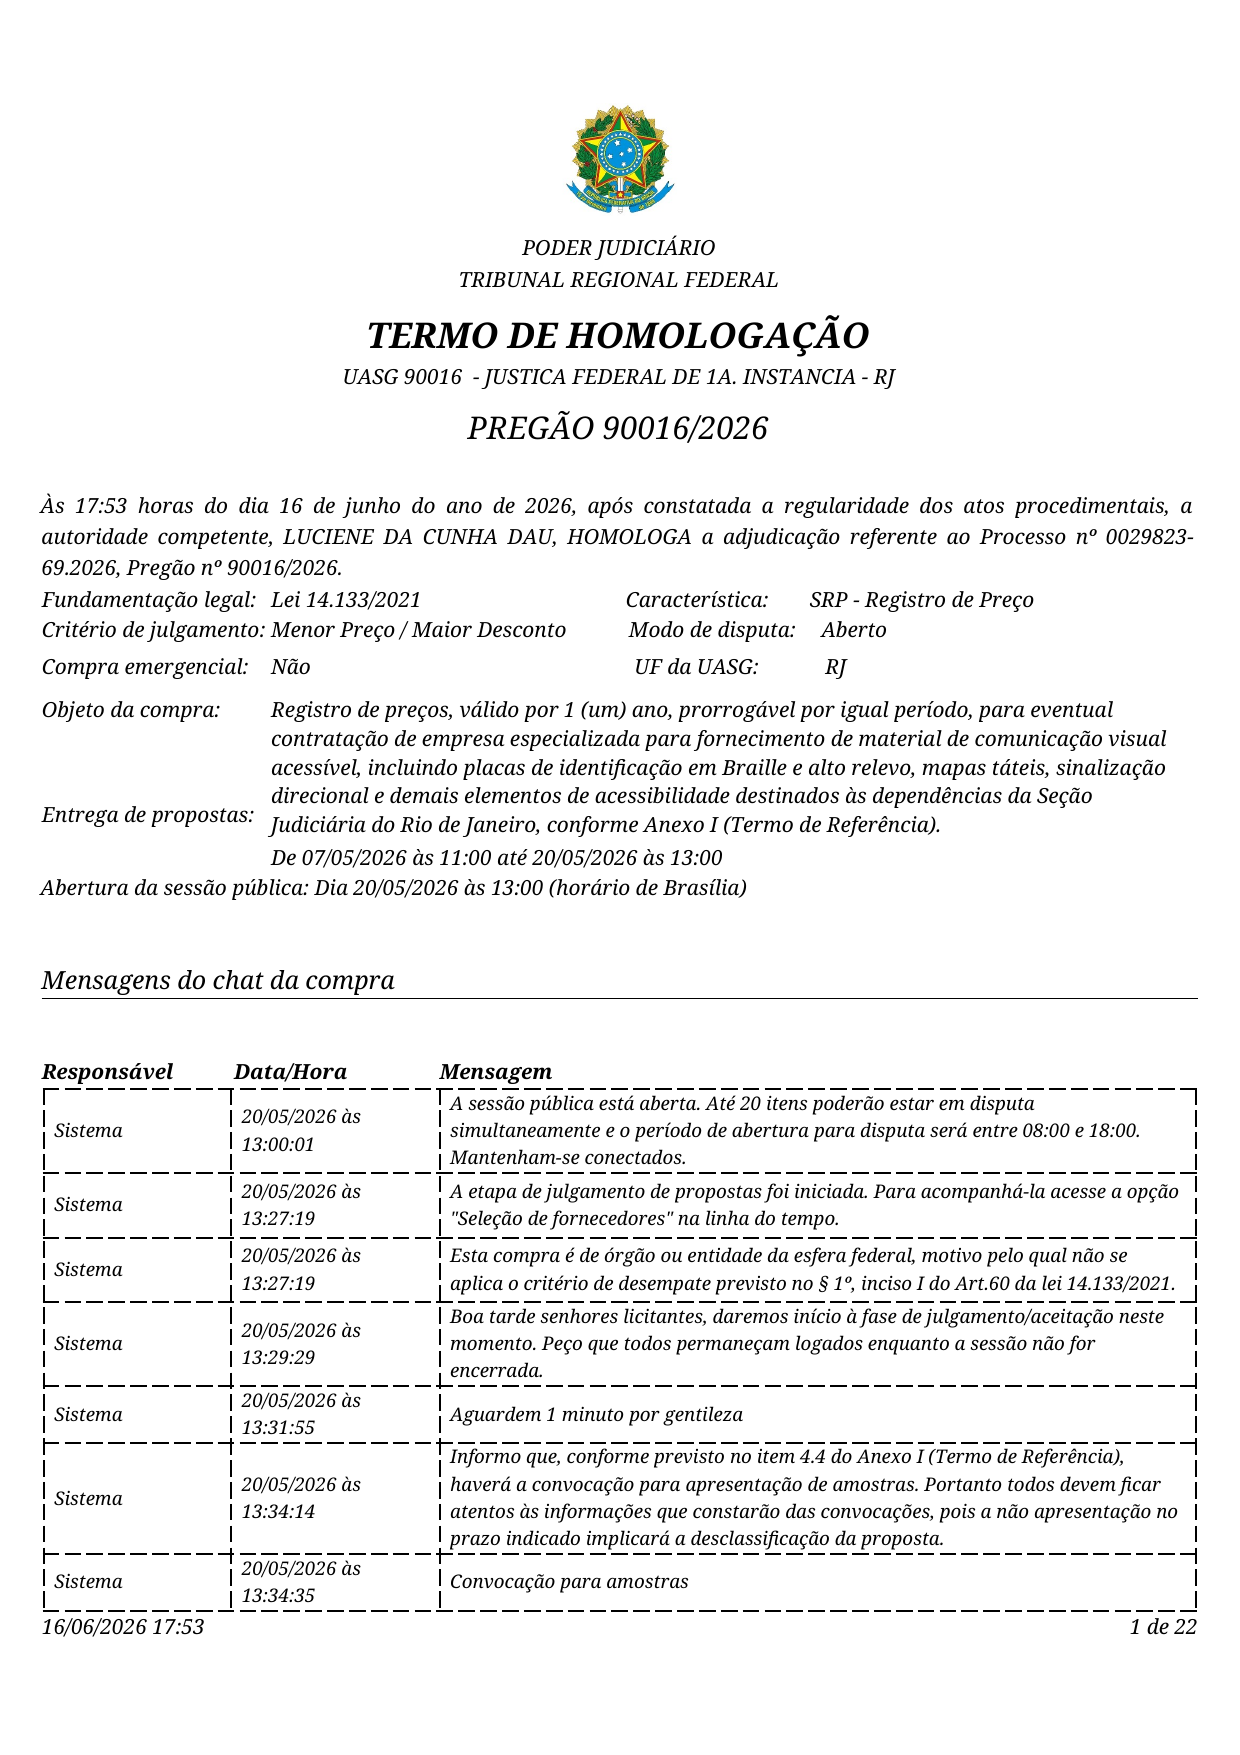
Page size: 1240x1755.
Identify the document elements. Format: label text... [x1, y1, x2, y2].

table_cell Esta compra é de órgão ou entidade da esfera federal, motivo pelo qual não se aplica o critério de desempate previsto no § 1º, inciso I do Art.60 da lei 14.133/2021. [440, 1237, 1196, 1301]
table_cell Informo que, conforme previsto no item 4.4 do Anexo I (Termo de Referência), haverá a convocação para apresentação de amostras. Portanto todos devem ficar atentos às informações que constarão das convocações, pois a não apresentação no prazo indicado implicará a desclassificação da proposta. [440, 1442, 1196, 1553]
table_cell Convocação para amostras [440, 1553, 1196, 1610]
table_cell Sistema [44, 1553, 231, 1610]
table_header Lei 14.133/2021 Característica: SRP - Registro de Preço [271, 585, 1184, 615]
table_cell Sistema [44, 1385, 231, 1442]
text Abertura da sessão pública: Dia 20/05/2026 às 13:00 (horário de Brasília) [40, 873, 1197, 902]
table_cell 20/05/2026 às 13:27:19 [231, 1237, 439, 1301]
table_header 20/05/2026 às 13:00:01 [231, 1088, 439, 1172]
text Às 17:53 horas do dia 16 de junho do ano de 2026, após constatada a regularidade dos atos procedimentais, a autoridade competente, LUCIENE DA CUNHA DAU, HOMOLOGA a adjudicação referente ao Processo nº 0029823-69.2026, Pregão nº 90016/2026. [40, 491, 1197, 582]
table_cell 20/05/2026 às 13:27:19 [231, 1172, 439, 1237]
subtitle TERMO DE HOMOLOGAÇÃO [42, 311, 1198, 359]
subtitle Mensagens do chat da compra [41, 962, 1200, 996]
subtitle PREGÃO 90016/2026 [42, 406, 1198, 449]
table_cell Boa tarde senhores licitantes, daremos início à fase de julgamento/aceitação neste momento. Peço que todos permaneçam logados enquanto a sessão não for encerrada. [440, 1301, 1196, 1385]
table_cell Compra emergencial: Objeto da compra: Entrega de propostas: [42, 653, 271, 873]
text PODER JUDICIÁRIO [42, 233, 1198, 261]
table_cell Aguardem 1 minuto por gentileza [440, 1385, 1196, 1442]
table_cell Sistema [44, 1442, 231, 1553]
text TRIBUNAL REGIONAL FEDERAL [42, 265, 1198, 293]
text UASG 90016 - JUSTICA FEDERAL DE 1A. INSTANCIA - RJ [42, 362, 1198, 391]
table_cell 20/05/2026 às 13:34:35 [231, 1553, 439, 1610]
table_cell 20/05/2026 às 13:31:55 [231, 1385, 439, 1442]
table_cell 20/05/2026 às 13:34:14 [231, 1442, 439, 1553]
table_header Fundamentação legal: [42, 585, 271, 615]
table_cell Critério de julgamento: [42, 615, 271, 652]
table_cell Menor Preço / Maior Desconto Modo de disputa: Aberto [271, 615, 1184, 652]
table_cell Não UF da UASG: RJ Registro de preços, válido por 1 (um) ano, prorrogável por igual período, para eventual contratação de empresa especializada para fornecimento de material de comunicação visual acessível, incluindo placas de identificação em Braille e alto relevo, mapas táteis, sinalização direcional e demais elementos de acessibilidade destinados às dependências da Seção Judiciária do Rio de Janeiro, conforme Anexo I (Termo de Referência). De 07/05/2026 às 11:00 até 20/05/2026 às 13:00 [271, 653, 1184, 873]
table_cell Sistema [44, 1301, 231, 1385]
table_cell A etapa de julgamento de propostas foi iniciada. Para acompanhá-la acesse a opção "Seleção de fornecedores" na linha do tempo. [440, 1172, 1196, 1237]
text Responsável Data/Hora Mensagem [42, 1057, 1200, 1086]
table_header Sistema [44, 1088, 231, 1172]
table_cell 20/05/2026 às 13:29:29 [231, 1301, 439, 1385]
table_header A sessão pública está aberta. Até 20 itens poderão estar em disputa simultaneamente e o período de abertura para disputa será entre 08:00 e 18:00. Mantenham-se conectados. [440, 1088, 1196, 1172]
table_cell Sistema [44, 1237, 231, 1301]
table_cell Sistema [44, 1172, 231, 1237]
